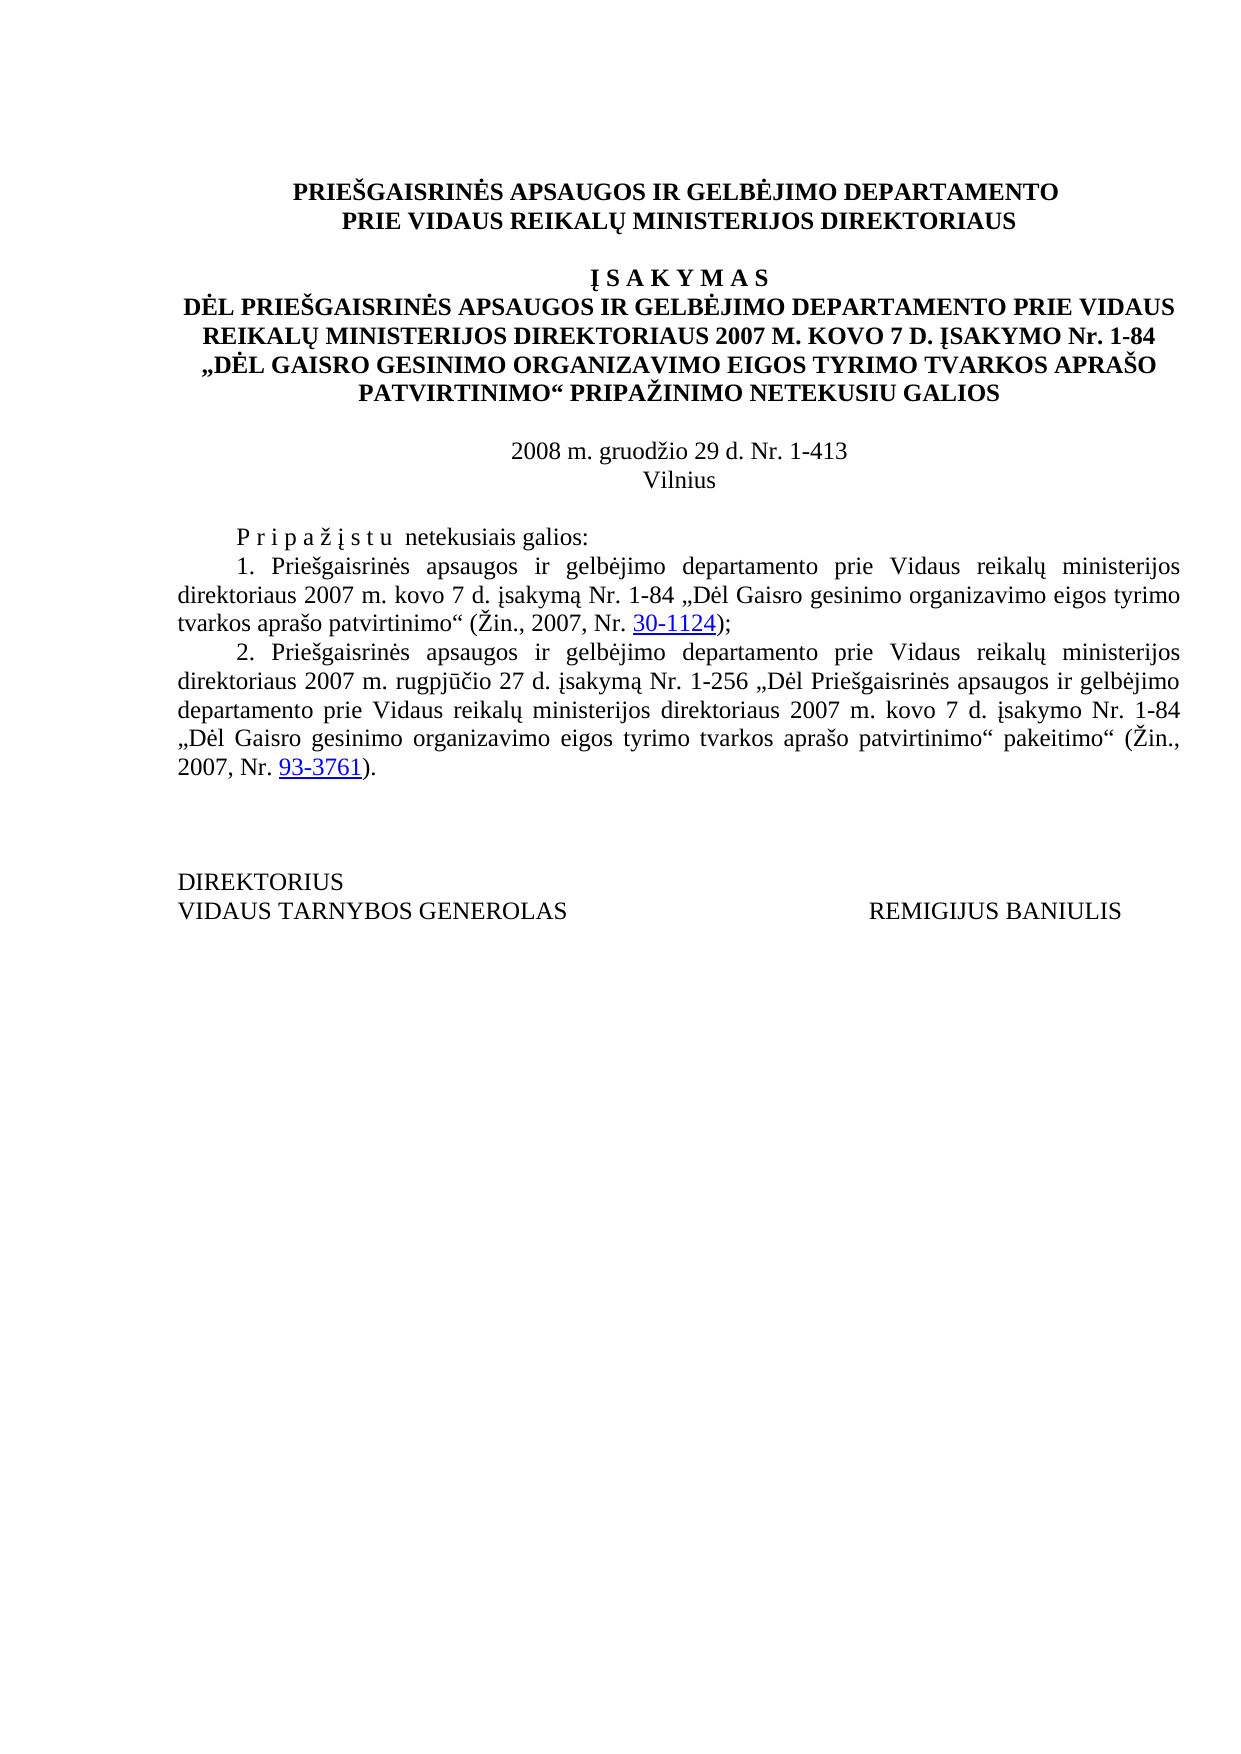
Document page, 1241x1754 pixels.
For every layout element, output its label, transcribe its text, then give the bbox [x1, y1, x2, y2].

text DĖL PRIEŠGAISRINĖS APSAUGOS IR GELBĖJIMO DEPARTAMENTO PRIE VIDAUS REIKALŲ MINISTERIJOS DIREKTORIAUS 2007 M. KOVO 7 D. ĮSAKYMO Nr. 1-84 „DĖL GAISRO GESINIMO ORGANIZAVIMO EIGOS TYRIMO TVARKOS APRAŠO PATVIRTINIMO“ PRIPAŽINIMO NETEKUSIU GALIOS [177, 292, 1181, 407]
text ĮSAKYMAS [177, 263, 1181, 292]
text 2. Priešgaisrinės apsaugos ir gelbėjimo departamento prie Vidaus reikalų ministerijos direktoriaus 2007 m. rugpjūčio 27 d. įsakymą Nr. 1-256 „Dėl Priešgaisrinės apsaugos ir gelbėjimo departamento prie Vidaus reikalų ministerijos direktoriaus 2007 m. kovo 7 d. įsakymo Nr. 1-84 „Dėl Gaisro gesinimo organizavimo eigos tyrimo tvarkos aprašo patvirtinimo“ pakeitimo“ (Žin., 2007, Nr. 93-3761). [177, 637, 1181, 781]
text Vilnius [177, 465, 1181, 493]
text DIREKTORIUS [177, 867, 1181, 896]
text VIDAUS TARNYBOS GENEROLAS REMIGIJUS BANIULIS [177, 896, 1181, 925]
text 2008 m. gruodžio 29 d. Nr. 1-413 [177, 436, 1181, 465]
text PRIEŠGAISRINĖS APSAUGOS IR GELBĖJIMO DEPARTAMENTO [177, 177, 1181, 206]
text 1. Priešgaisrinės apsaugos ir gelbėjimo departamento prie Vidaus reikalų ministerijos direktoriaus 2007 m. kovo 7 d. įsakymą Nr. 1-84 „Dėl Gaisro gesinimo organizavimo eigos tyrimo tvarkos aprašo patvirtinimo“ (Žin., 2007, Nr. 30-1124); [177, 551, 1181, 637]
text PRIE VIDAUS REIKALŲ MINISTERIJOS DIREKTORIAUS [177, 206, 1181, 235]
text Pripažįstu netekusiais galios: [177, 522, 1181, 551]
